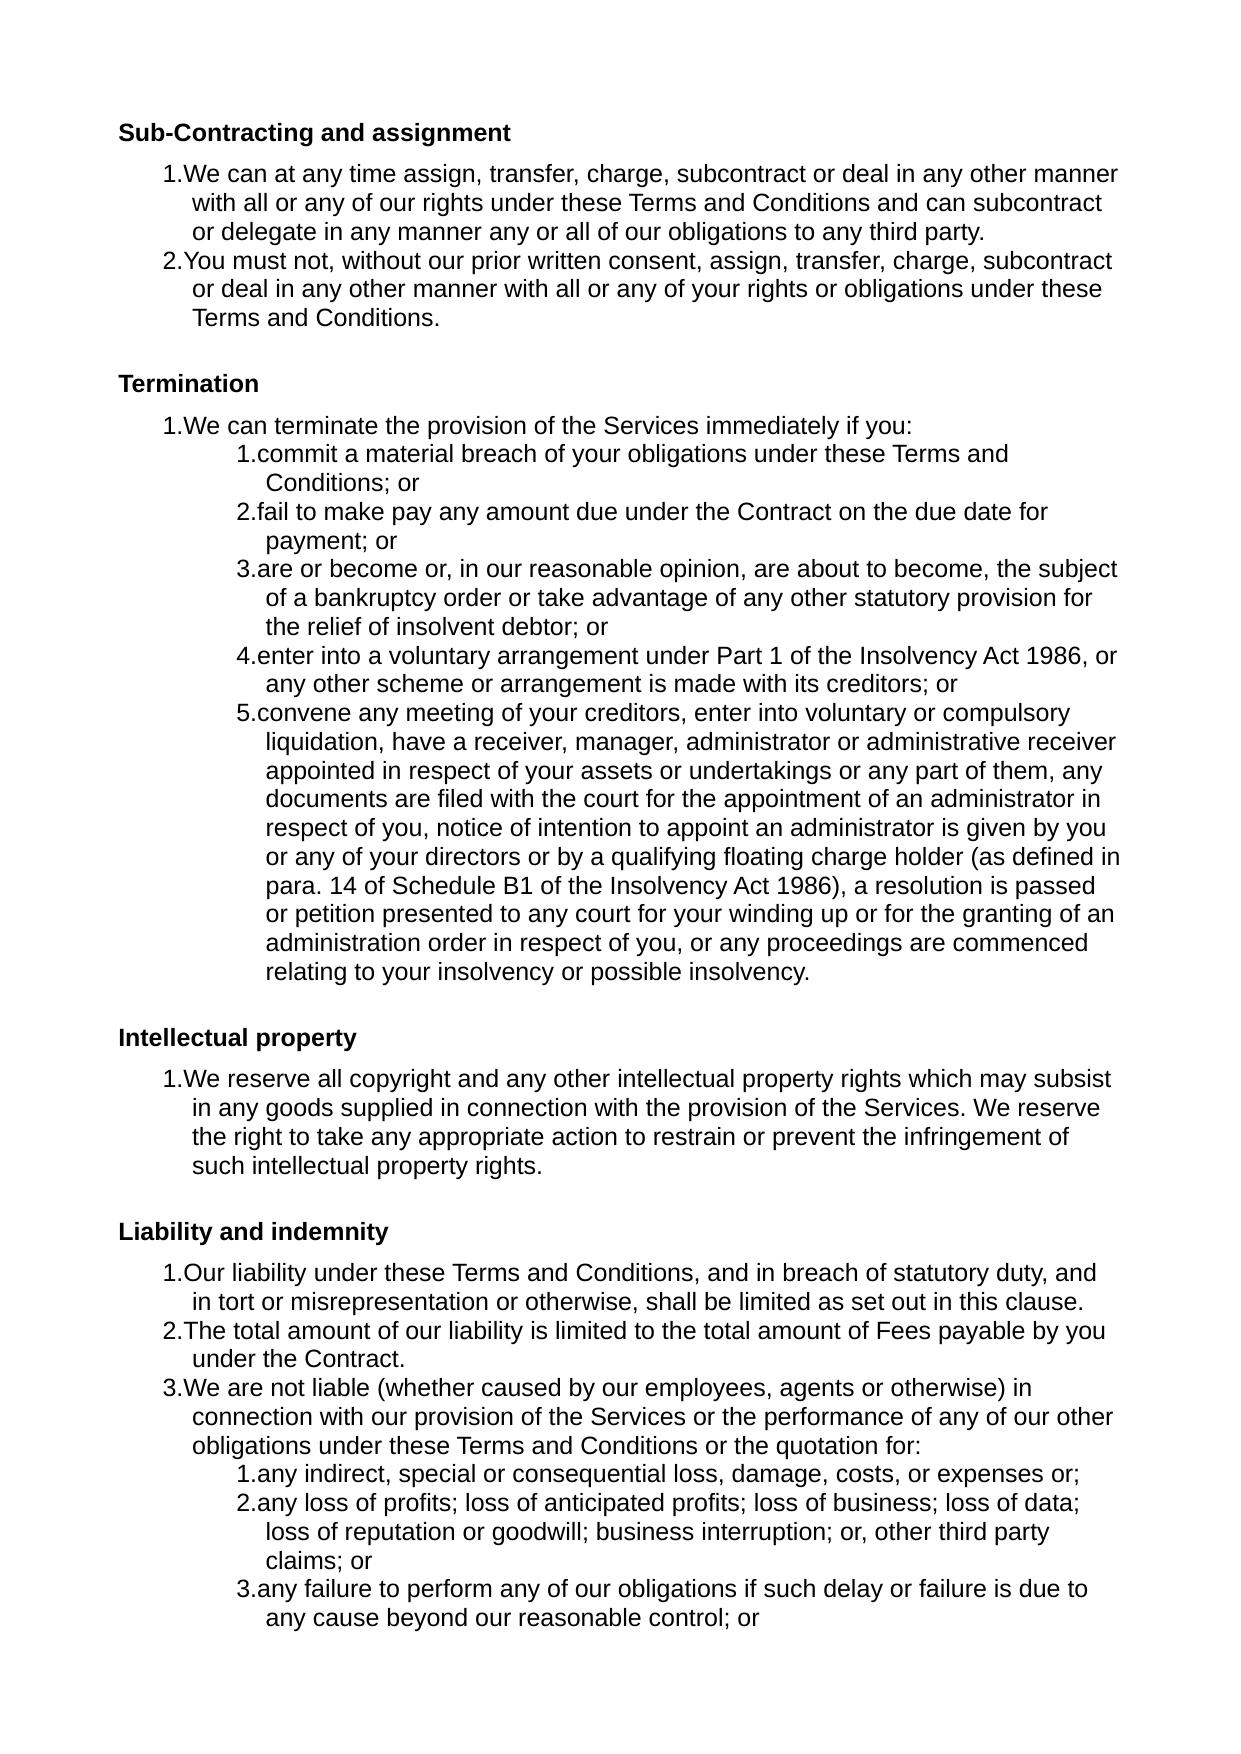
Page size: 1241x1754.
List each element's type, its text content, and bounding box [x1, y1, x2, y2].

list fail to make pay any amount due under the Contract on the due date for payment; or [236, 497, 1122, 554]
list any failure to perform any of our obligations if such delay or failure is due to any cause beyond our reasonable control; or [236, 1574, 1122, 1632]
list We reserve all copyright and any other intellectual property rights which may subsist in any goods supplied in connection with the provision of the Services. We reserve the right to take any appropriate action to restrain or prevent the infringement of such intellectual property rights. [162, 1064, 1122, 1179]
list The total amount of our liability is limited to the total amount of Fees payable by you under the Contract. [162, 1316, 1122, 1373]
list You must not, without our prior written consent, assign, transfer, charge, subcontract or deal in any other manner with all or any of your rights or obligations under these Terms and Conditions. [162, 246, 1122, 332]
list We are not liable (whether caused by our employees, agents or otherwise) in connection with our provision of the Services or the performance of any of our other obligations under these Terms and Conditions or the quotation for: [162, 1373, 1122, 1459]
list We can terminate the provision of the Services immediately if you: [162, 411, 1122, 439]
subtitle Liability and indemnity [118, 1217, 1122, 1246]
list any loss of profits; loss of anticipated profits; loss of business; loss of data; loss of reputation or goodwill; business interruption; or, other third party claims; or [236, 1488, 1122, 1574]
list convene any meeting of your creditors, enter into voluntary or compulsory liquidation, have a receiver, manager, administrator or administrative receiver appointed in respect of your assets or undertakings or any part of them, any documents are filed with the court for the appointment of an administrator in respect of you, notice of intention to appoint an administrator is given by you or any of your directors or by a qualifying floating charge holder (as defined in para. 14 of Schedule B1 of the Insolvency Act 1986), a resolution is passed or petition presented to any court for your winding up or for the granting of an administration order in respect of you, or any proceedings are commenced relating to your insolvency or possible insolvency. [236, 698, 1122, 986]
subtitle Intellectual property [118, 1023, 1122, 1052]
list any indirect, special or consequential loss, damage, costs, or expenses or; [236, 1459, 1122, 1488]
subtitle Termination [118, 369, 1122, 398]
subtitle Sub-Contracting and assignment [118, 118, 1122, 147]
list Our liability under these Terms and Conditions, and in breach of statutory duty, and in tort or misrepresentation or otherwise, shall be limited as set out in this clause. [162, 1258, 1122, 1316]
list enter into a voluntary arrangement under Part 1 of the Insolvency Act 1986, or any other scheme or arrangement is made with its creditors; or [236, 641, 1122, 698]
list are or become or, in our reasonable opinion, are about to become, the subject of a bankruptcy order or take advantage of any other statutory provision for the relief of insolvent debtor; or [236, 554, 1122, 641]
list commit a material breach of your obligations under these Terms and Conditions; or [236, 439, 1122, 497]
list We can at any time assign, transfer, charge, subcontract or deal in any other manner with all or any of our rights under these Terms and Conditions and can subcontract or delegate in any manner any or all of our obligations to any third party. [162, 159, 1122, 246]
